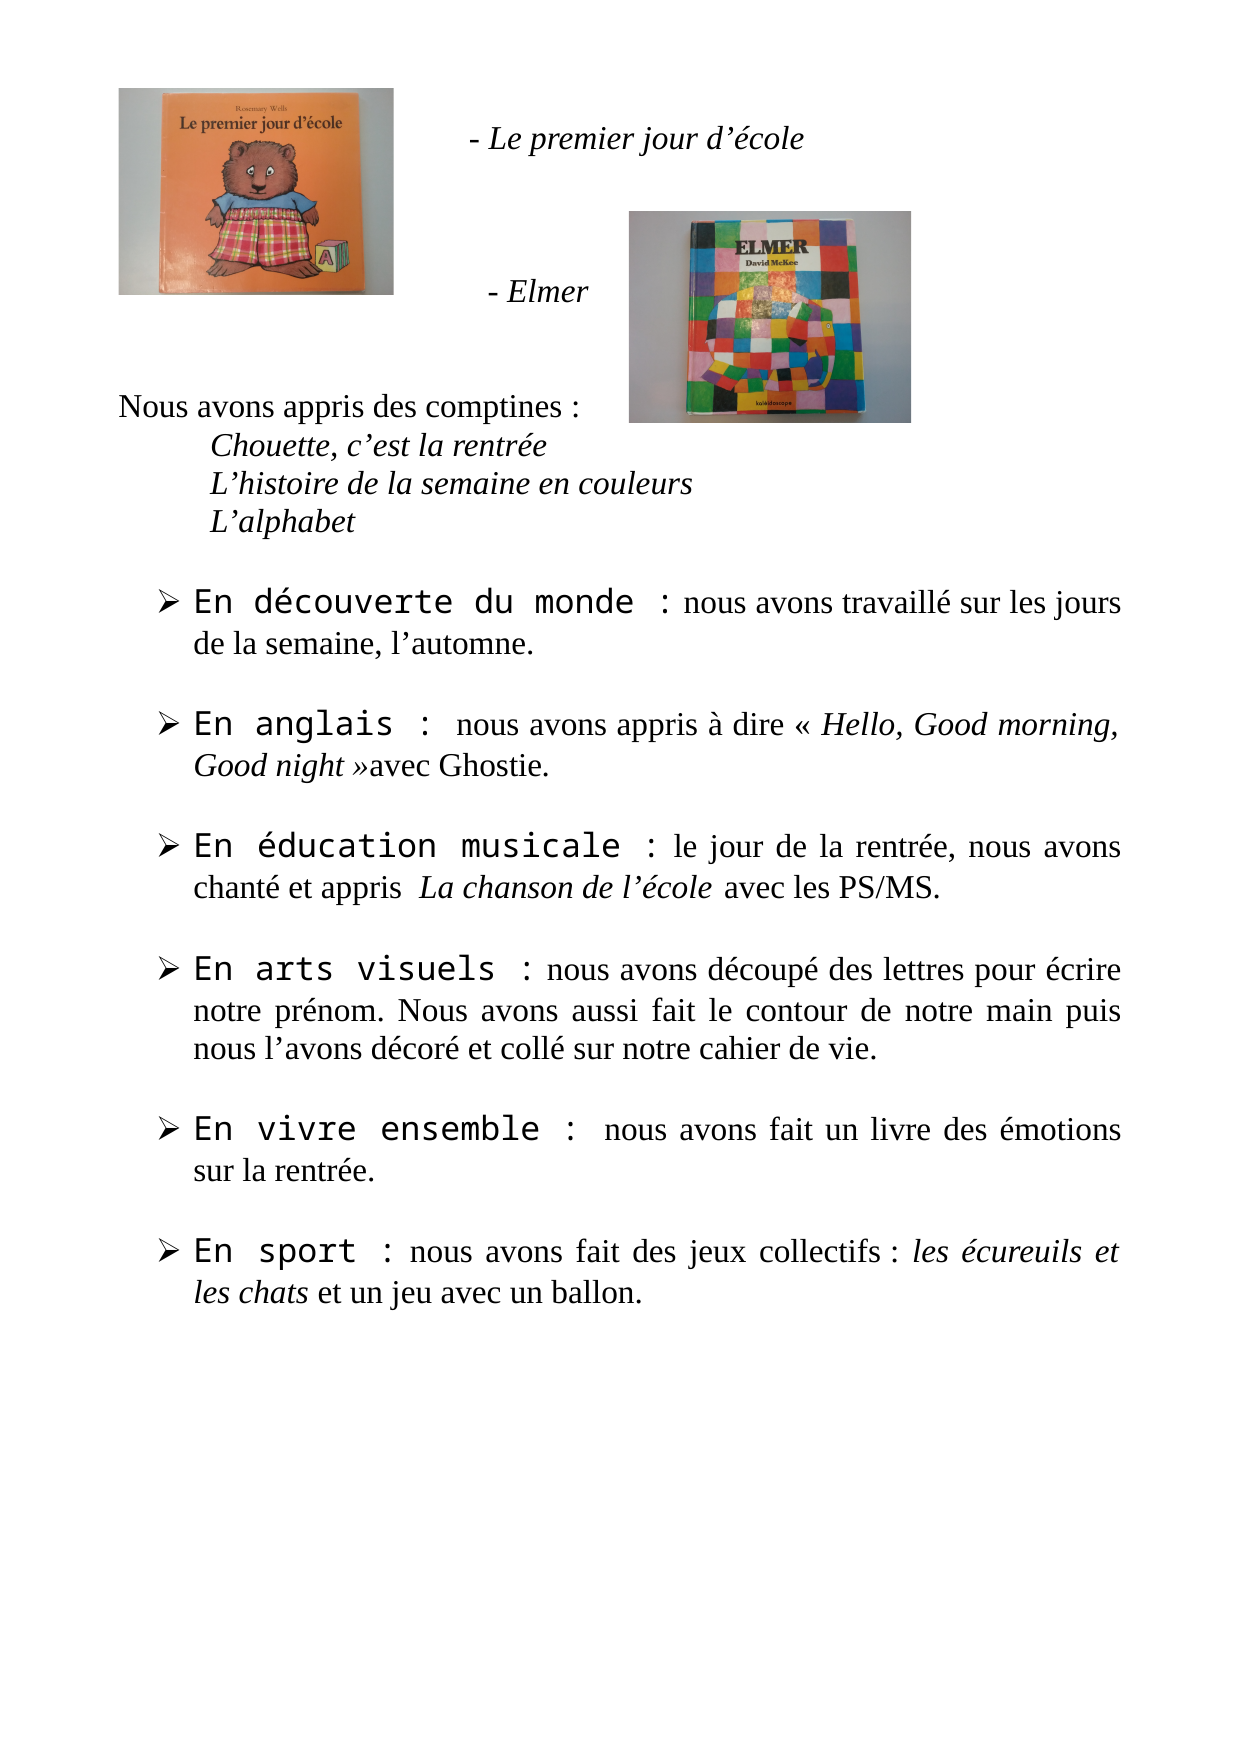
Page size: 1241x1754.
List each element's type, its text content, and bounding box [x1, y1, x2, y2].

list En sport : nous avons fait des jeux collectifs : les écureuils et les chats et un jeu avec un ballon. [156, 1227, 1122, 1311]
text [912, 271, 1122, 310]
list En anglais : nous avons appris à dire « Hello, Good morning, Good night »avec Ghostie. [156, 700, 1122, 784]
text - Elmer [118, 271, 628, 310]
list En vivre ensemble : nous avons fait un livre des émotions sur la rentrée. [156, 1105, 1122, 1188]
text Nous avons appris des comptines : [118, 386, 1122, 425]
list - Le premier jour d’école [394, 118, 1122, 156]
text L’alphabet [118, 501, 1122, 540]
text L’histoire de la semaine en couleurs [118, 463, 1122, 501]
list En découverte du monde : nous avons travaillé sur les jours de la semaine, l’automne. [156, 578, 1122, 662]
list En éducation musicale : le jour de la rentrée, nous avons chanté et appris La chanson de l’école avec les PS/MS. [156, 822, 1122, 906]
picture [628, 211, 912, 423]
picture [118, 88, 394, 295]
text Chouette, c’est la rentrée [118, 425, 1122, 463]
list En arts visuels : nous avons découpé des lettres pour écrire notre prénom. Nous avons aussi fait le contour de notre main puis nous l’avons décoré et collé sur notre cahier de vie. [156, 944, 1122, 1066]
